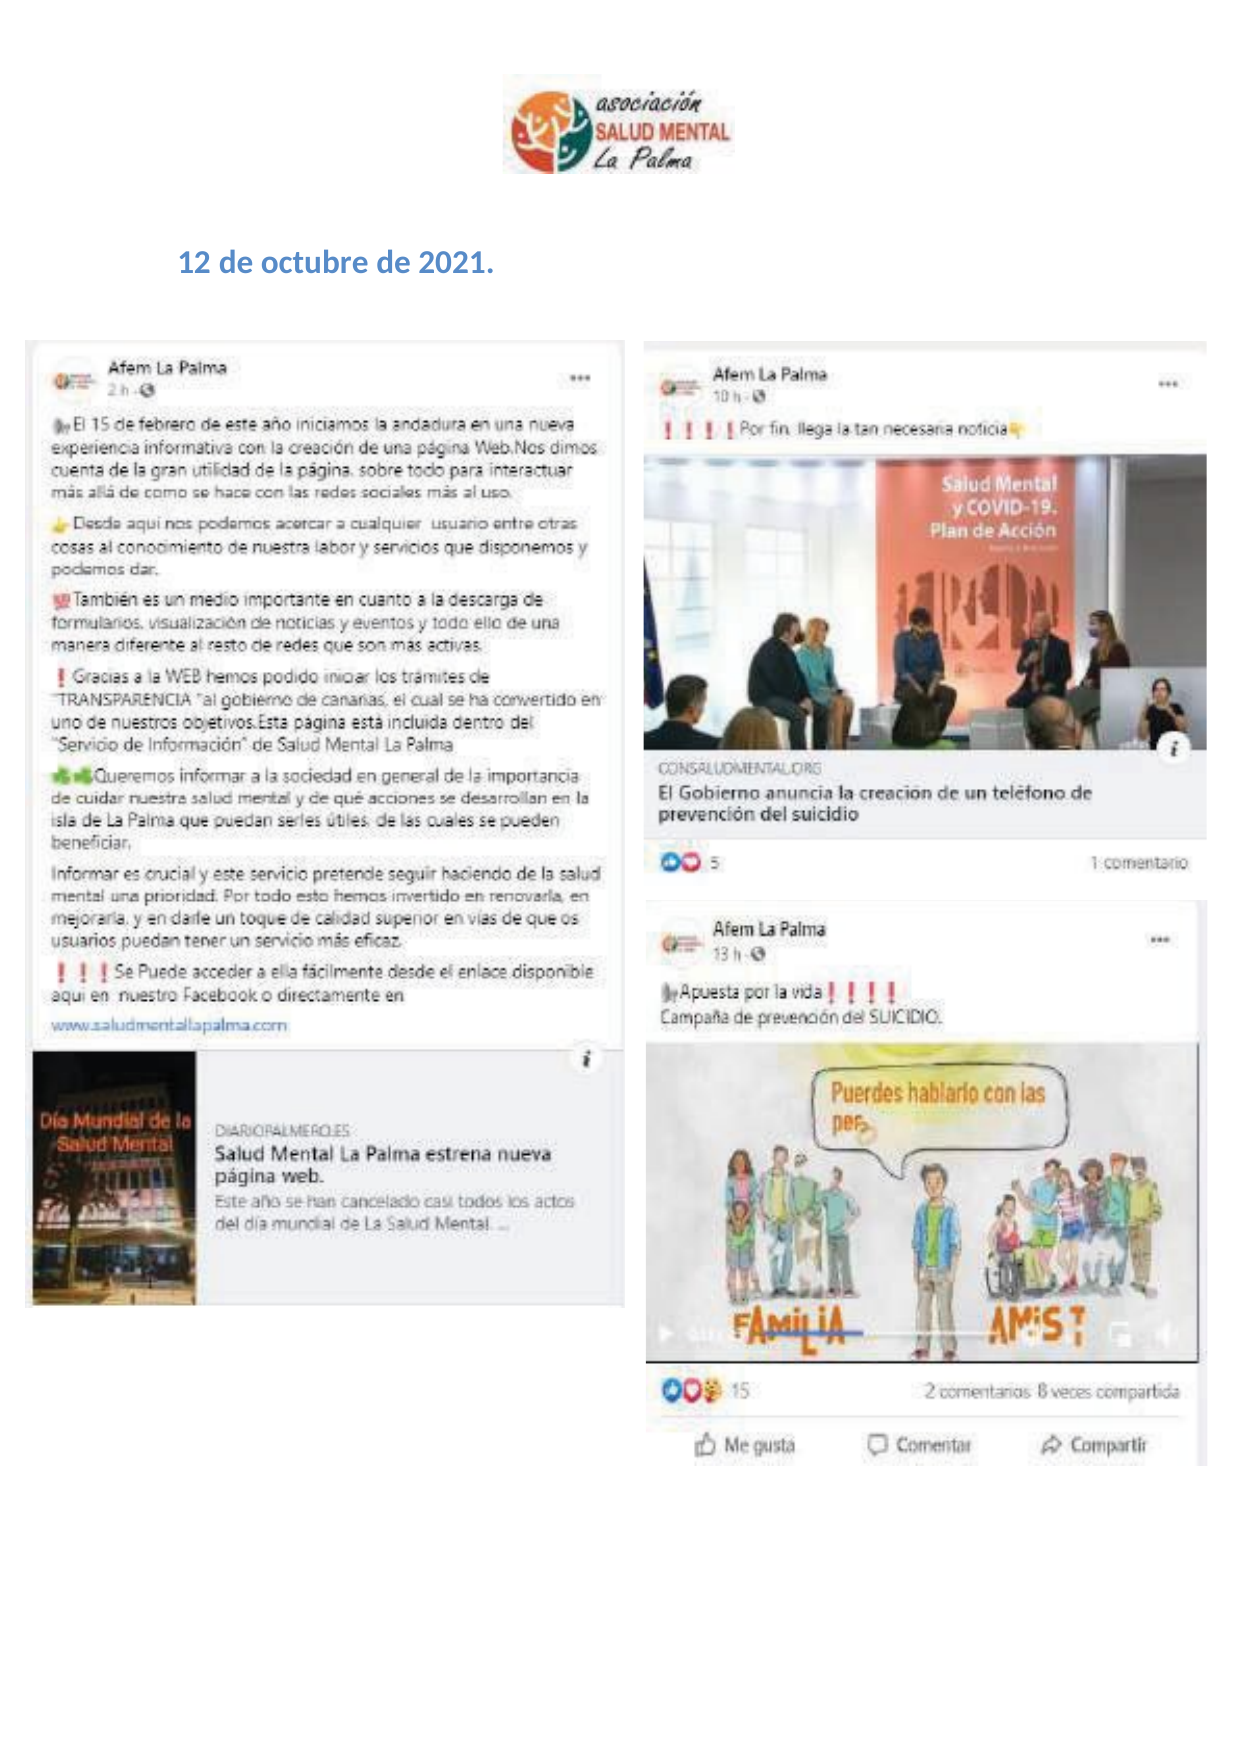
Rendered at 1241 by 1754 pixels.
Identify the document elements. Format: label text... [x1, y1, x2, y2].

list de octubre de 2021. [177, 242, 1234, 282]
picture [645, 900, 1208, 1466]
picture [25, 340, 625, 1308]
picture [643, 341, 1207, 886]
picture [502, 74, 735, 174]
